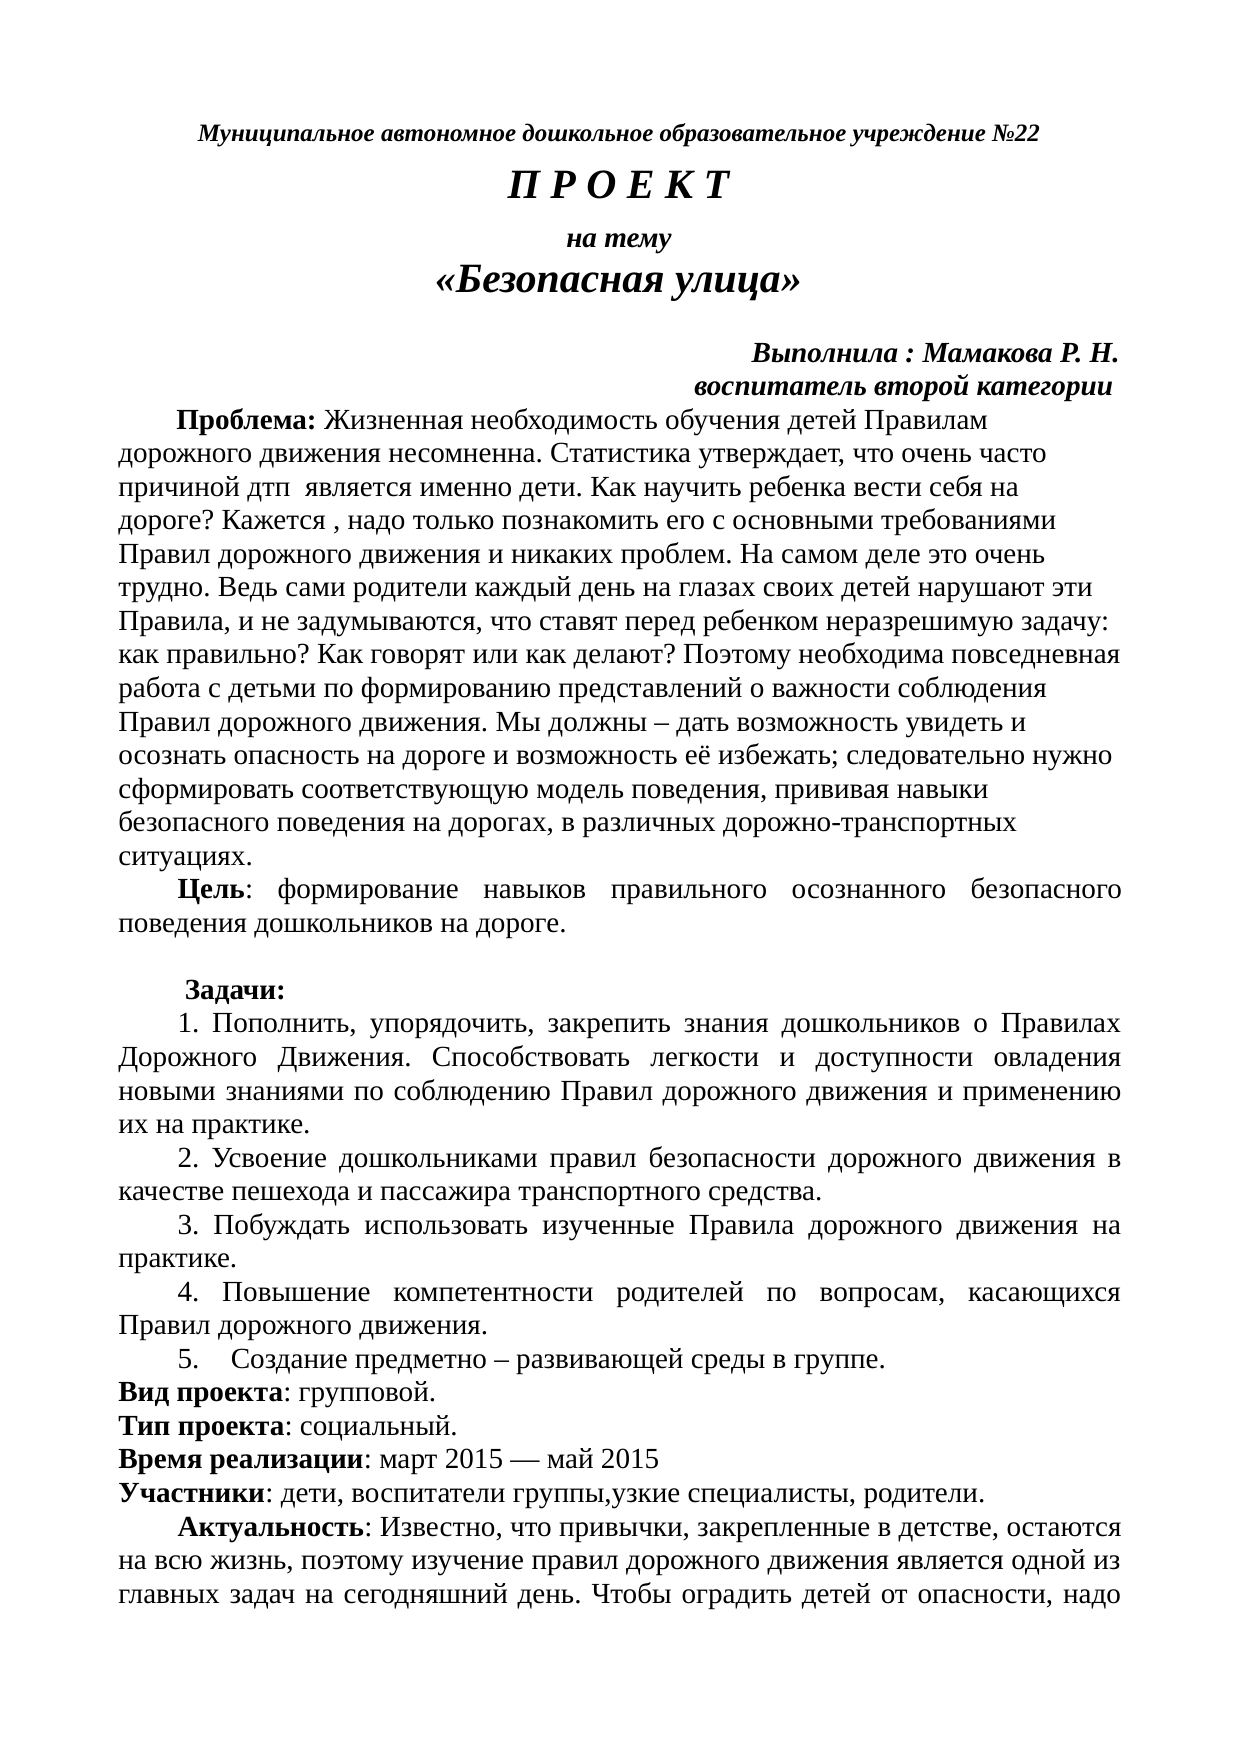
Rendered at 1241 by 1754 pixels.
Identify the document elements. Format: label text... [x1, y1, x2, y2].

text Актуальность: Известно, что привычки, закрепленные в детстве, остаются на всю жизнь, поэтому изучение правил дорожного движения является одной из главных задач на сегодняшний день. Чтобы оградить детей от опасности, надо [118, 1509, 1122, 1609]
text Задачи: [118, 972, 1122, 1006]
text Выполнила : Мамакова Р. Н. [118, 335, 1122, 368]
text Время реализации: март 2015 — май 2015 [118, 1442, 1122, 1475]
text П Р О Е К Т [118, 159, 1122, 207]
text Участники: дети, воспитатели группы,узкие специалисты, родители. [118, 1475, 1122, 1509]
text Муниципальное автономное дошкольное образовательное учреждение №22 [118, 118, 1122, 147]
text на тему [118, 220, 1122, 253]
text воспитатель второй категории Проблема: Жизненная необходимость обучения детей Правилам дорожного движения несомненна. Статистика утверждает, что очень часто причиной дтп является именно дети. Как научить ребенка вести себя на дороге? Кажется , надо только познакомить его с основными требованиями Правил дорожного движения и никаких проблем. На самом деле это очень трудно. Ведь сами родители каждый день на глазах своих детей нарушают эти Правила, и не задумываются, что ставят перед ребенком неразрешимую задачу: как правильно? Как говорят или как делают? Поэтому необходима повседневная работа с детьми по формированию представлений о важности соблюдения Правил дорожного движения. Мы должны – дать возможность увидеть и осознать опасность на дороге и возможность её избежать; следовательно нужно сформировать соответствующую модель поведения, прививая навыки безопасного поведения на дорогах, в различных дорожно-транспортных ситуациях. [118, 368, 1122, 871]
text 2. Усвоение дошкольниками правил безопасности дорожного движения в качестве пешехода и пассажира транспортного средства. [118, 1140, 1122, 1207]
text 1. Пополнить, упорядочить, закрепить знания дошкольников о Правилах Дорожного Движения. Способствовать легкости и доступности овладения новыми знаниями по соблюдению Правил дорожного движения и применению их на практике. [118, 1006, 1122, 1140]
list Создание предметно – развивающей среды в группе. [118, 1341, 1122, 1374]
text «Безопасная улица» [118, 253, 1122, 301]
text Тип проекта: социальный. [118, 1408, 1122, 1442]
text 4. Повышение компетентности родителей по вопросам, касающихся Правил дорожного движения. [118, 1274, 1122, 1341]
text Цель: формирование навыков правильного осознанного безопасного поведения дошкольников на дороге. [118, 871, 1122, 938]
text 3. Побуждать использовать изученные Правила дорожного движения на практике. [118, 1207, 1122, 1274]
text Вид проекта: групповой. [118, 1374, 1122, 1408]
